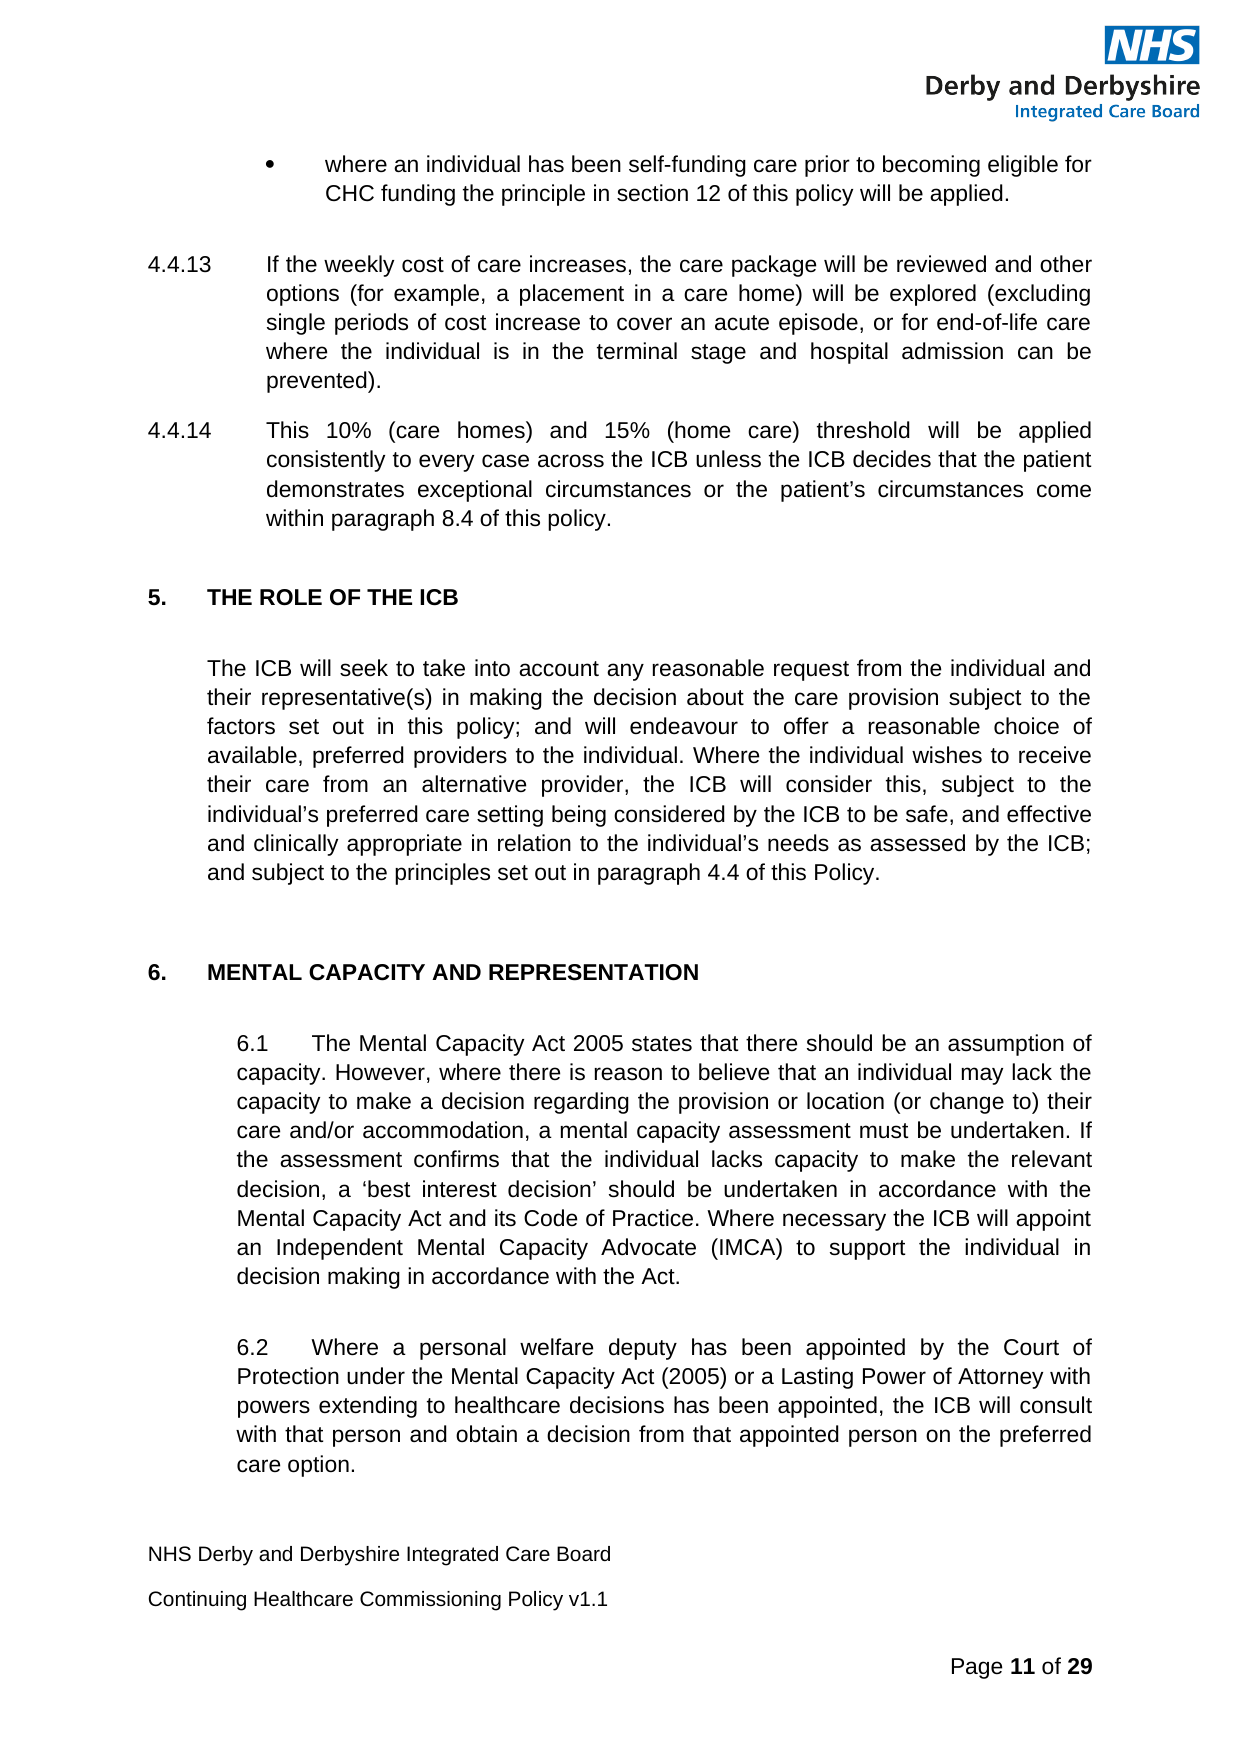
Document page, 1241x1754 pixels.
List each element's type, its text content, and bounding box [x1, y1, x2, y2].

subtitle Where a personal welfare deputy has been appointed by the Court of Protection under the Mental Capacity Act (2005) or a Lasting Power of Attorney with powers extending to healthcare decisions has been appointed, the ICB will consult with that person and obtain a decision from that appointed person on the preferred care option. [236, 1331, 1092, 1477]
subtitle If the weekly cost of care increases, the care package will be reviewed and other options (for example, a placement in a care home) will be explored (excluding single periods of cost increase to cover an acute episode, or for end-of-life care where the individual is in the terminal stage and hospital admission can be prevented). [148, 248, 1092, 393]
subtitle The ICB will seek to take into account any reasonable request from the individual and their representative(s) in making the decision about the care provision subject to the factors set out in this policy; and will endeavour to offer a reasonable choice of available, preferred providers to the individual. Where the individual wishes to receive their care from an alternative provider, the ICB will consider this, subject to the individual’s preferred care setting being considered by the ICB to be safe, and effective and clinically appropriate in relation to the individual’s needs as assessed by the ICB; and subject to the principles set out in paragraph 4.4 of this Policy. [207, 652, 1092, 885]
subtitle The role of the ICB [148, 581, 1092, 610]
subtitle Mental Capacity and Representation [148, 956, 1092, 985]
subtitle This 10% (care homes) and 15% (home care) threshold will be applied consistently to every case across the ICB unless the ICB decides that the patient demonstrates exceptional circumstances or the patient’s circumstances come within paragraph 8.4 of this policy. [148, 414, 1092, 531]
subtitle The Mental Capacity Act 2005 states that there should be an assumption of capacity. However, where there is reason to believe that an individual may lack the capacity to make a decision regarding the provision or location (or change to) their care and/or accommodation, a mental capacity assessment must be undertaken. If the assessment confirms that the individual lacks capacity to make the relevant decision, a ‘best interest decision’ should be undertaken in accordance with the Mental Capacity Act and its Code of Practice. Where necessary the ICB will appoint an Independent Mental Capacity Advocate (IMCA) to support the individual in decision making in accordance with the Act. [236, 1027, 1092, 1289]
list where an individual has been self-funding care prior to becoming eligible for CHC funding the principle in section 12 of this policy will be applied. [266, 148, 1092, 206]
